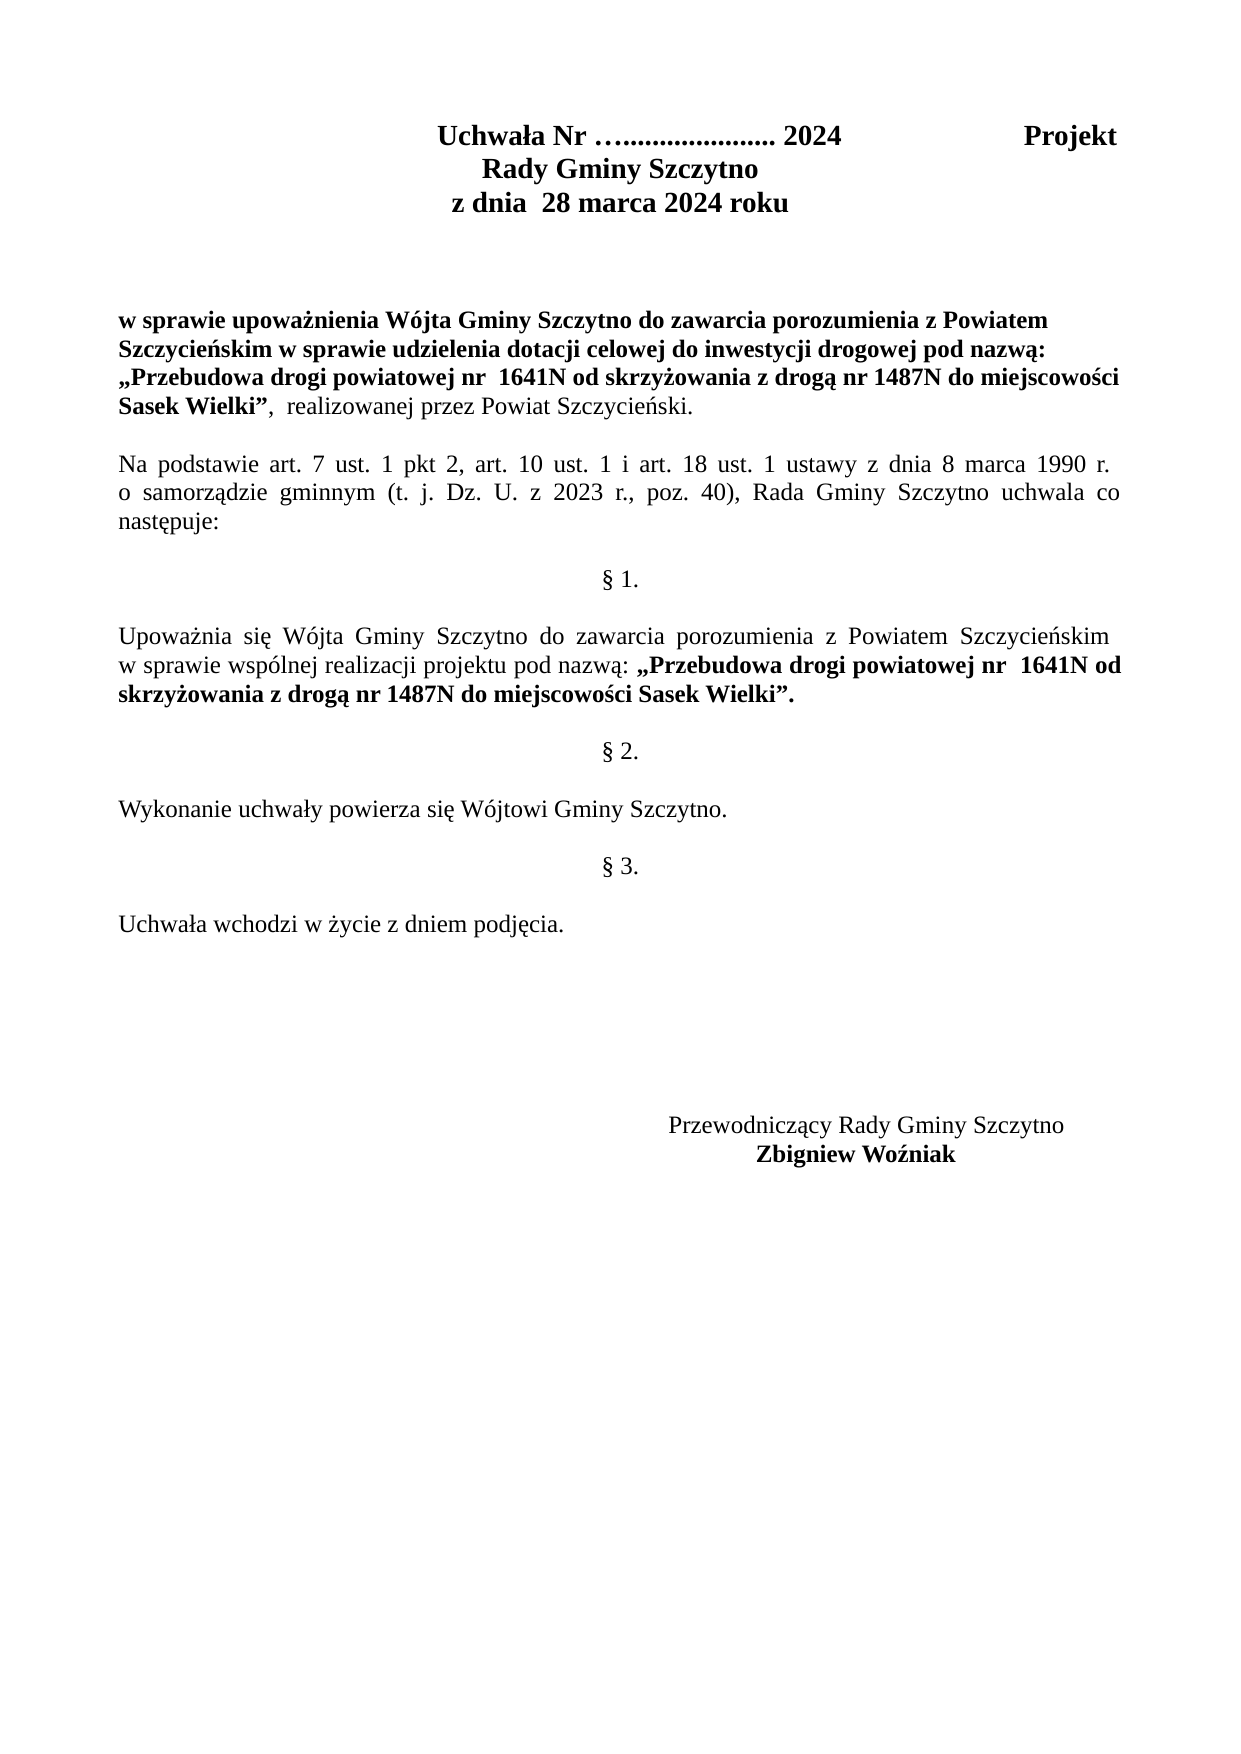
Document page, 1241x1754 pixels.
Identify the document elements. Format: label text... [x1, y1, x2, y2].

text Upoważnia się Wójta Gminy Szczytno do zawarcia porozumienia z Powiatem Szczycieńskim w sprawie wspólnej realizacji projektu pod nazwą: „Przebudowa drogi powiatowej nr 1641N od skrzyżowania z drogą nr 1487N do miejscowości Sasek Wielki”. [118, 621, 1122, 707]
text Na podstawie art. 7 ust. 1 pkt 2, art. 10 ust. 1 i art. 18 ust. 1 ustawy z dnia 8 marca 1990 r. o samorządzie gminnym (t. j. Dz. U. z 2023 r., poz. 40), Rada Gminy Szczytno uchwala co następuje: [118, 449, 1122, 535]
text § 3. [118, 851, 1122, 880]
text Wykonanie uchwały powierza się Wójtowi Gminy Szczytno. [118, 794, 1122, 822]
text w sprawie upoważnienia Wójta Gminy Szczytno do zawarcia porozumienia z Powiatem Szczycieńskim w sprawie udzielenia dotacji celowej do inwestycji drogowej pod nazwą: „Przebudowa drogi powiatowej nr 1641N od skrzyżowania z drogą nr 1487N do miejscowości Sasek Wielki”, realizowanej przez Powiat Szczycieński. [118, 305, 1122, 449]
text § 2. [118, 736, 1122, 765]
text Zbigniew Woźniak [118, 1139, 1122, 1167]
text z dnia 28 marca 2024 roku [118, 185, 1122, 219]
text Uchwała Nr …..................... 2024 Projekt [118, 118, 1122, 152]
text § 1. [118, 564, 1122, 592]
text Rady Gminy Szczytno [118, 152, 1122, 185]
text Uchwała wchodzi w życie z dniem podjęcia. [118, 909, 1122, 937]
text Przewodniczący Rady Gminy Szczytno [118, 1110, 1122, 1139]
